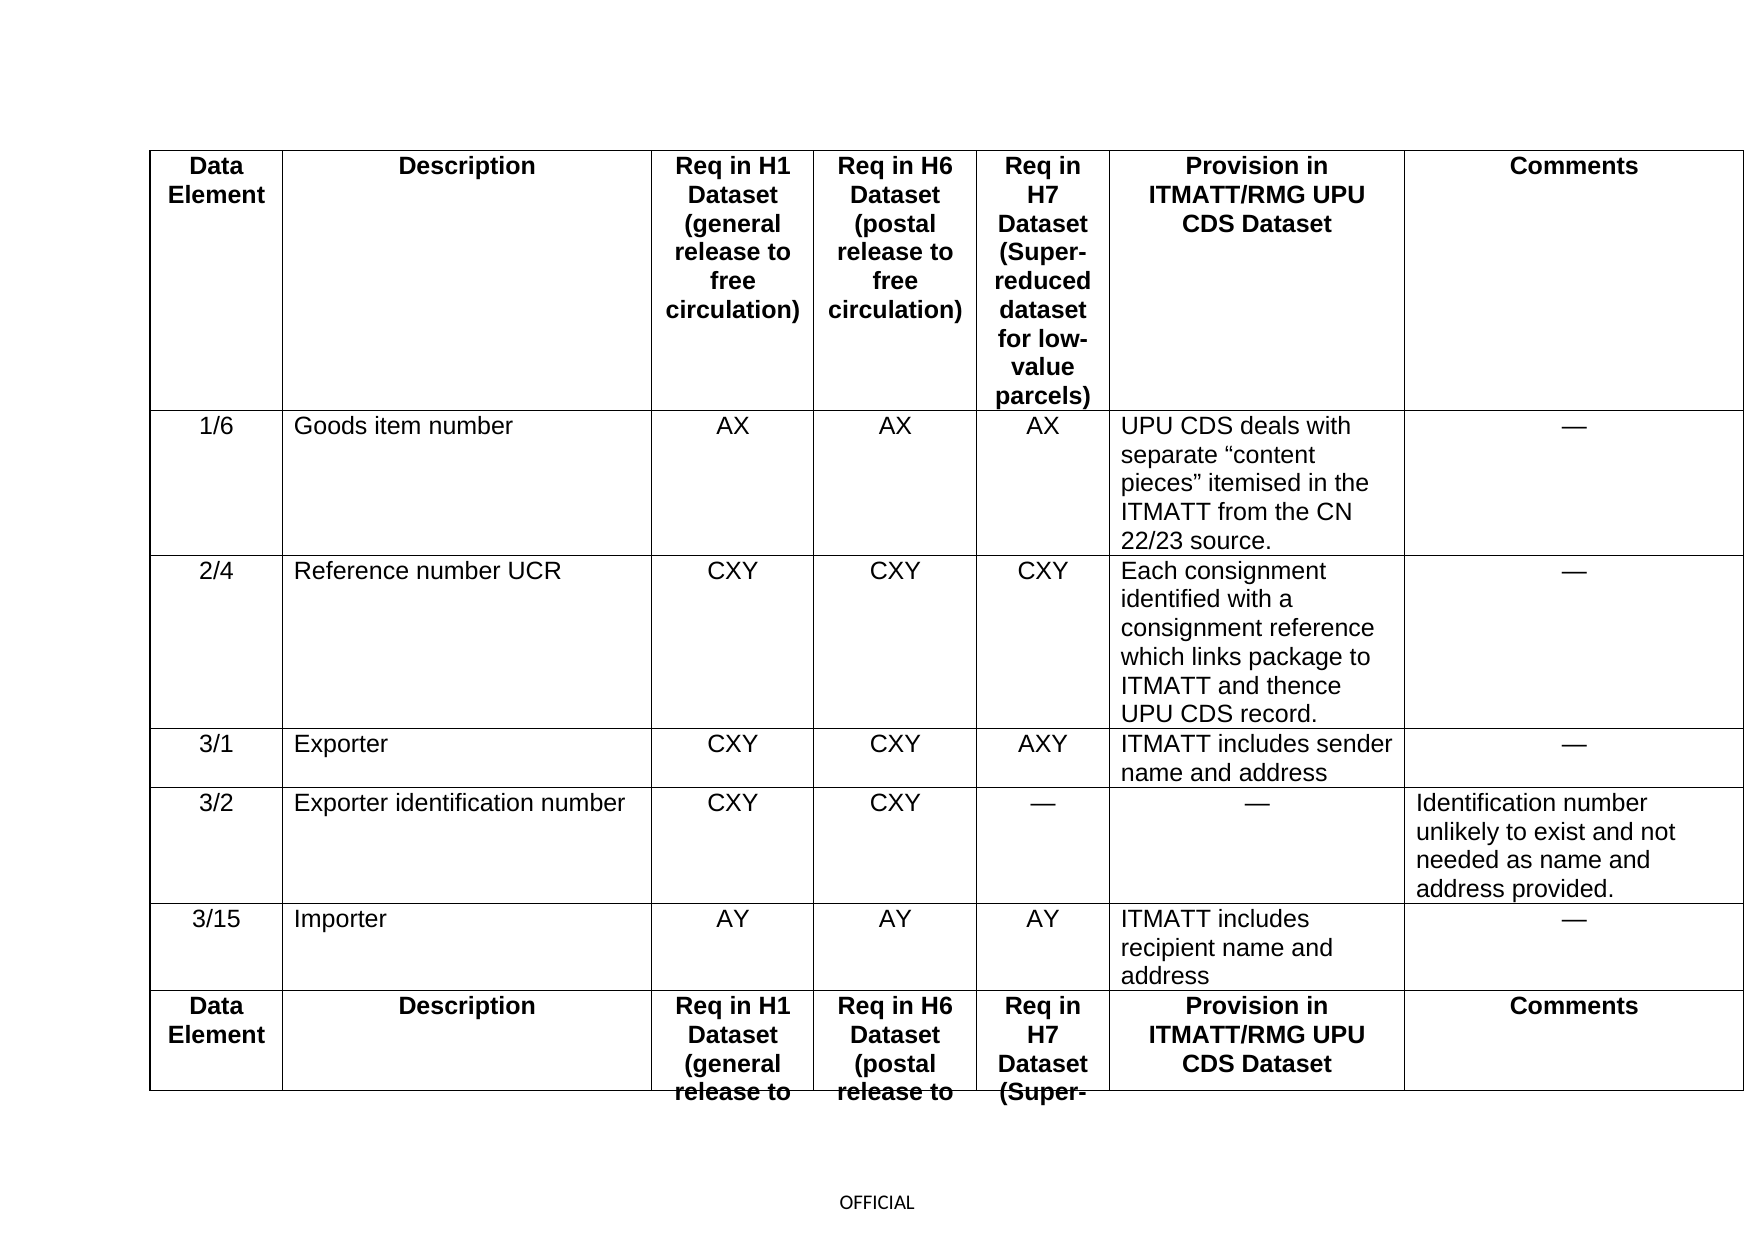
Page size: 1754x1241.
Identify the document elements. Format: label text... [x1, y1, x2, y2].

table_cell CXY [652, 556, 813, 728]
table_cell 3/1 [151, 729, 282, 787]
table_header Description [283, 151, 651, 410]
table_cell 1/6 [151, 411, 282, 554]
table_cell UPU CDS deals with separate “content pieces” itemised in the ITMATT from the CN 22/23 source. [1110, 411, 1404, 554]
table_cell AY [814, 904, 976, 990]
table_cell CXY [977, 556, 1109, 728]
table_cell AX [814, 411, 976, 554]
table_header Data Element [151, 151, 282, 410]
table_cell Each consignment identified with a consignment reference which links package to ITMATT and thence UPU CDS record. [1110, 556, 1404, 728]
table_cell Description [283, 991, 651, 1090]
table_cell CXY [814, 729, 976, 787]
table_cell ITMATT includes sender name and address [1110, 729, 1404, 787]
table_cell — [1405, 411, 1743, 554]
table_cell 3/2 [151, 788, 282, 903]
table_cell Comments [1405, 991, 1743, 1090]
table_cell AXY [977, 729, 1109, 787]
table_cell AY [977, 904, 1109, 990]
table_cell Data Element [151, 991, 282, 1090]
table_cell Req in H6 Dataset (postal release to free circulation) [814, 991, 976, 1090]
table_cell Reference number UCR [283, 556, 651, 728]
table_cell Importer [283, 904, 651, 990]
table_header Req in H1 Dataset (general release to free circulation) [652, 151, 813, 410]
table_cell Req in H1 Dataset (general release to free circulation) [652, 991, 813, 1090]
table_cell CXY [814, 556, 976, 728]
table_cell — [1405, 904, 1743, 990]
table_cell 3/15 [151, 904, 282, 990]
table_cell AX [977, 411, 1109, 554]
table_cell — [1405, 556, 1743, 728]
table_cell ITMATT includes recipient name and address [1110, 904, 1404, 990]
table_header Req in H7 Dataset (Super-reduced dataset for low-value parcels) [977, 151, 1109, 410]
table_header Comments [1405, 151, 1743, 410]
table_cell Exporter identification number [283, 788, 651, 903]
table_cell AY [652, 904, 813, 990]
table_cell Identification number unlikely to exist and not needed as name and address provided. [1405, 788, 1743, 903]
table_header Provision in ITMATT/RMG UPU CDS Dataset [1110, 151, 1404, 410]
table_cell Exporter [283, 729, 651, 787]
table_cell Goods item number [283, 411, 651, 554]
table_cell 2/4 [151, 556, 282, 728]
table_cell CXY [814, 788, 976, 903]
table_cell CXY [652, 788, 813, 903]
table_cell AX [652, 411, 813, 554]
table_cell CXY [652, 729, 813, 787]
table_cell Provision in ITMATT/RMG UPU CDS Dataset [1110, 991, 1404, 1090]
table_cell — [1110, 788, 1404, 903]
table_cell Req in H7 Dataset (Super-reduced dataset for low-value parcels) [977, 991, 1109, 1090]
table_header Req in H6 Dataset (postal release to free circulation) [814, 151, 976, 410]
table_cell — [1405, 729, 1743, 787]
table_cell — [977, 788, 1109, 903]
